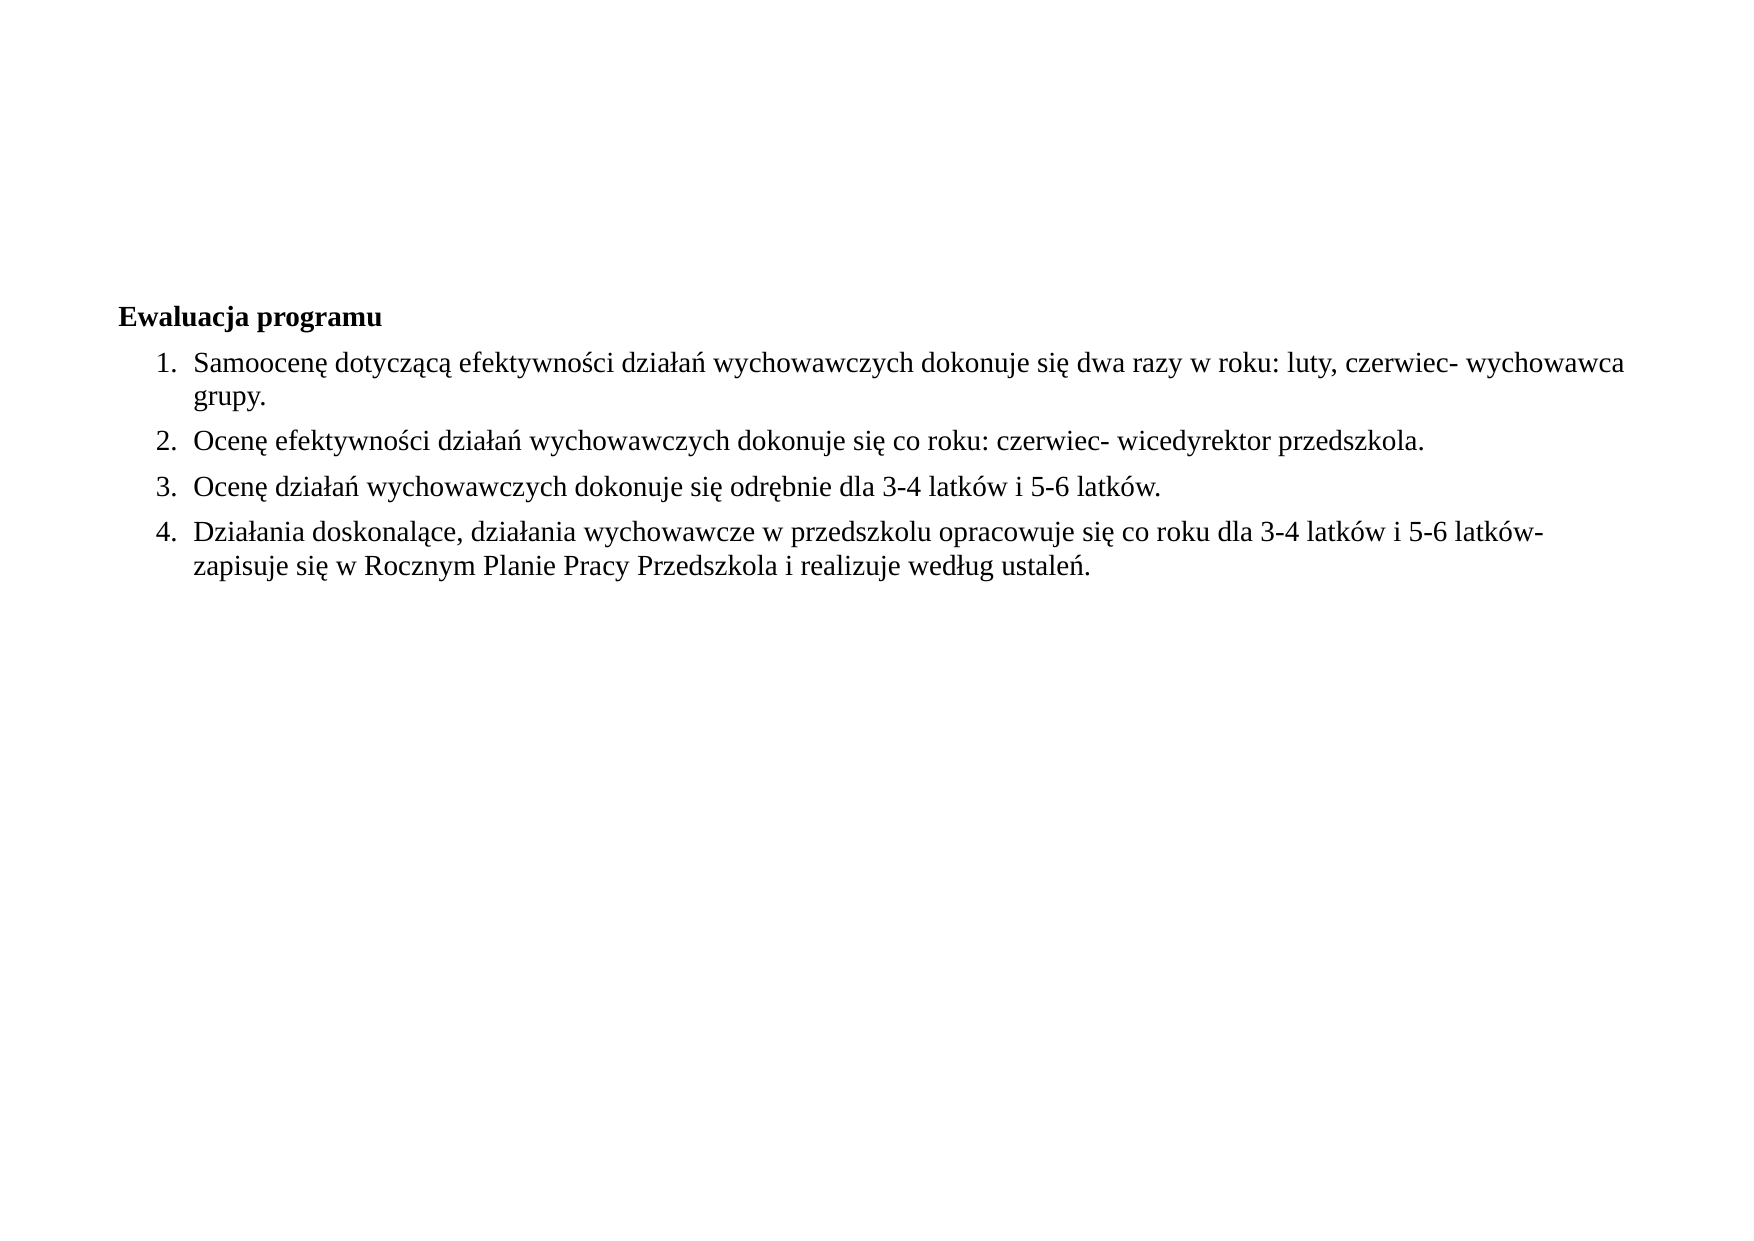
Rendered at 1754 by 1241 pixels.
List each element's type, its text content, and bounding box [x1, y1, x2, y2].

list Samoocenę dotyczącą efektywności działań wychowawczych dokonuje się dwa razy w roku: luty, czerwiec- wychowawca grupy. [156, 345, 1636, 412]
list Działania doskonalące, działania wychowawcze w przedszkolu opracowuje się co roku dla 3-4 latków i 5-6 latków- zapisuje się w Rocznym Planie Pracy Przedszkola i realizuje według ustaleń. [156, 514, 1636, 581]
text Ewaluacja programu [118, 299, 1636, 333]
list Ocenę efektywności działań wychowawczych dokonuje się co roku: czerwiec- wicedyrektor przedszkola. [156, 423, 1636, 457]
list Ocenę działań wychowawczych dokonuje się odrębnie dla 3-4 latków i 5-6 latków. [156, 469, 1636, 502]
